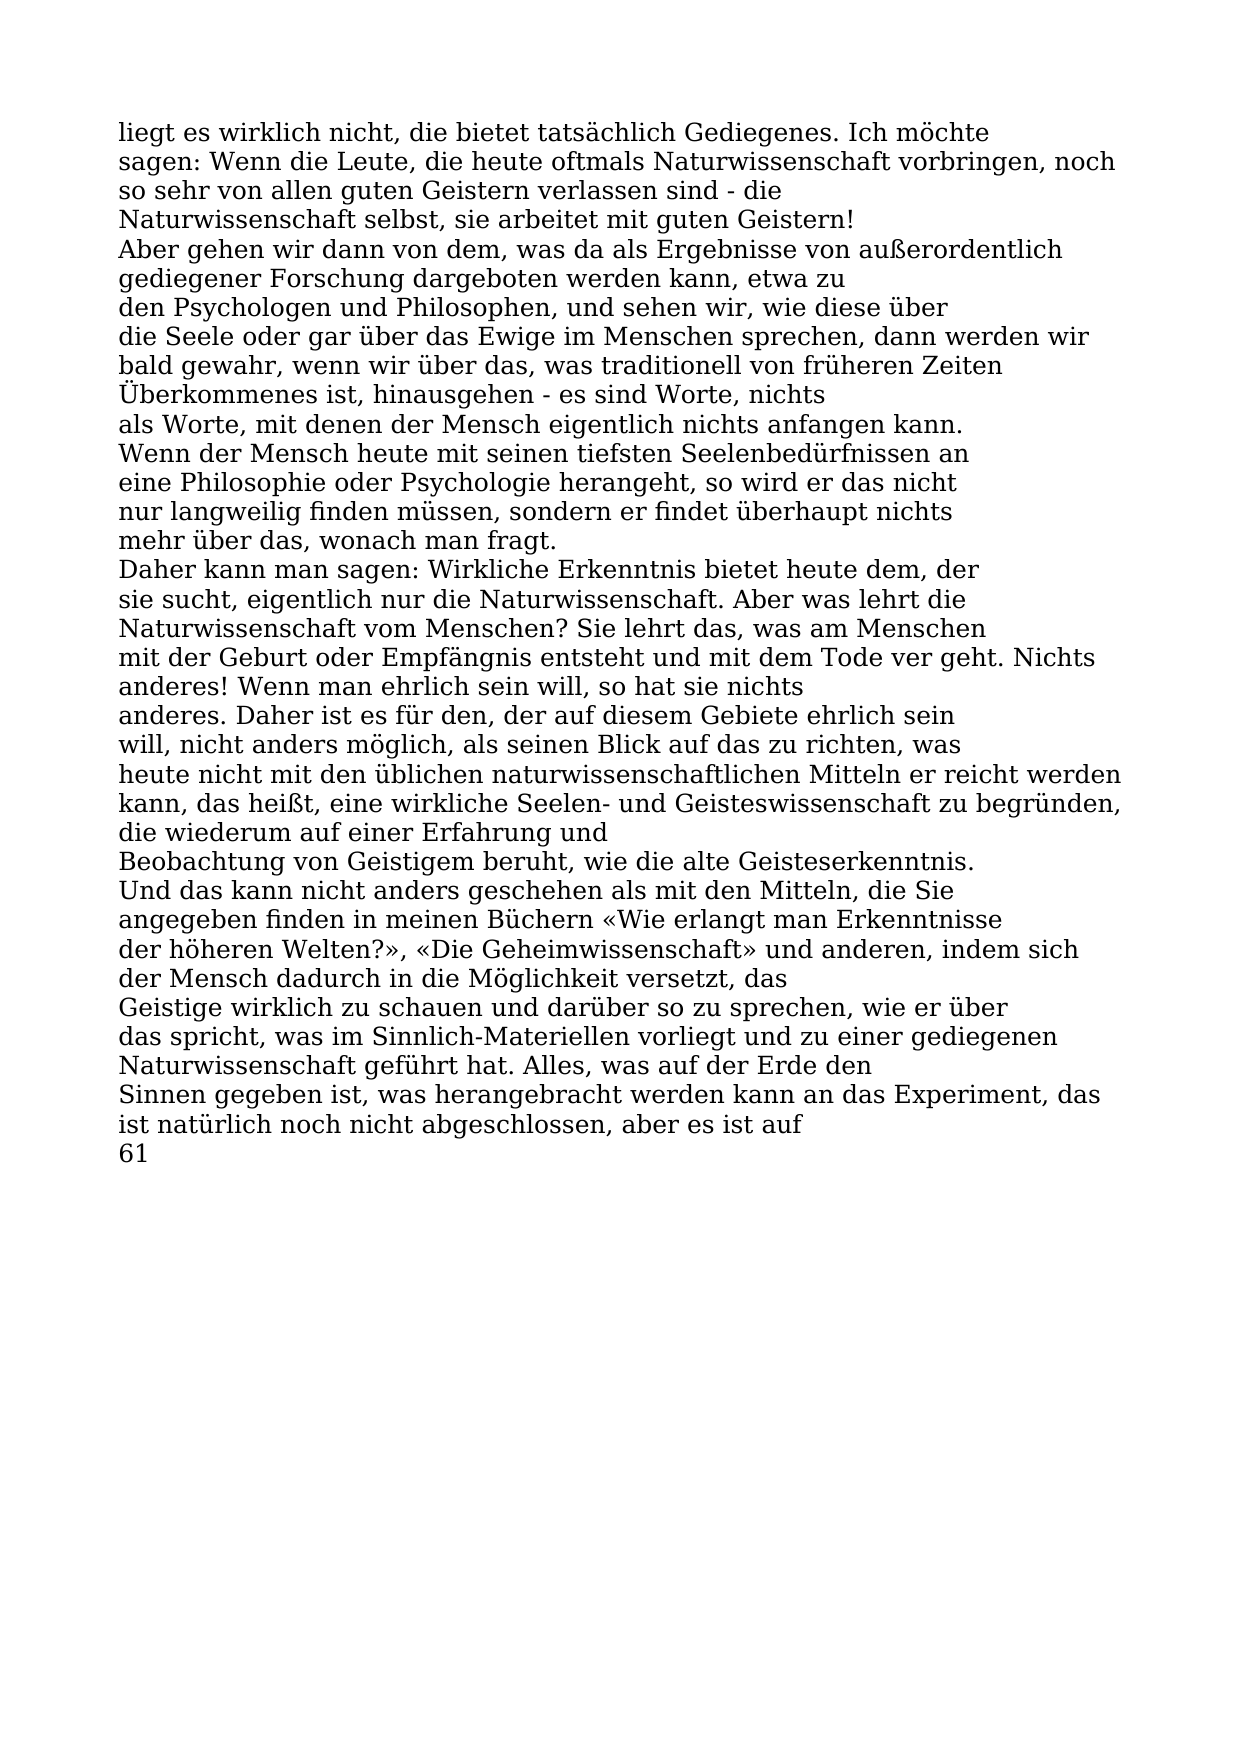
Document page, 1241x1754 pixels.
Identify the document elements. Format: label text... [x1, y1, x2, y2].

text das spricht, was im Sinnlich-Materiellen vorliegt und zu einer gediegenen Naturwissenschaft geführt hat. Alles, was auf der Erde den [118, 1022, 1122, 1081]
text eine Philosophie oder Psychologie herangeht, so wird er das nicht [118, 468, 1122, 497]
text 61 [118, 1139, 1122, 1168]
text Daher kann man sagen: Wirkliche Erkenntnis bietet heute dem, der [118, 556, 1122, 585]
text Beobachtung von Geistigem beruht, wie die alte Geisteserkenntnis. [118, 847, 1122, 876]
text sagen: Wenn die Leute, die heute oftmals Naturwissenschaft vorbringen, noch so sehr von allen guten Geistern verlassen sind - die [118, 147, 1122, 206]
text sie sucht, eigentlich nur die Naturwissenschaft. Aber was lehrt die [118, 585, 1122, 614]
text mehr über das, wonach man fragt. [118, 526, 1122, 556]
text Sinnen gegeben ist, was herangebracht werden kann an das Experiment, das ist natürlich noch nicht abgeschlossen, aber es ist auf [118, 1081, 1122, 1139]
text Aber gehen wir dann von dem, was da als Ergebnisse von außerordentlich gediegener Forschung dargeboten werden kann, etwa zu [118, 235, 1122, 293]
text nur langweilig finden müssen, sondern er findet überhaupt nichts [118, 497, 1122, 526]
text anderes. Daher ist es für den, der auf diesem Gebiete ehrlich sein [118, 701, 1122, 731]
text angegeben finden in meinen Büchern «Wie erlangt man Erkenntnisse [118, 906, 1122, 935]
text Wenn der Mensch heute mit seinen tiefsten Seelenbedürfnissen an [118, 439, 1122, 468]
text Naturwissenschaft selbst, sie arbeitet mit guten Geistern! [118, 206, 1122, 235]
text den Psychologen und Philosophen, und sehen wir, wie diese über [118, 293, 1122, 322]
text will, nicht anders möglich, als seinen Blick auf das zu richten, was [118, 731, 1122, 760]
text der höheren Welten?», «Die Geheimwissenschaft» und anderen, indem sich der Mensch dadurch in die Möglichkeit versetzt, das [118, 935, 1122, 993]
text Und das kann nicht anders geschehen als mit den Mitteln, die Sie [118, 876, 1122, 906]
text heute nicht mit den üblichen naturwissenschaftlichen Mitteln er reicht werden kann, das heißt, eine wirkliche Seelen- und Geisteswissenschaft zu begründen, die wiederum auf einer Erfahrung und [118, 760, 1122, 847]
text Geistige wirklich zu schauen und darüber so zu sprechen, wie er über [118, 993, 1122, 1022]
text als Worte, mit denen der Mensch eigentlich nichts anfangen kann. [118, 410, 1122, 439]
text die Seele oder gar über das Ewige im Menschen sprechen, dann werden wir bald gewahr, wenn wir über das, was traditionell von früheren Zeiten Überkommenes ist, hinausgehen - es sind Worte, nichts [118, 322, 1122, 410]
text Naturwissenschaft vom Menschen? Sie lehrt das, was am Menschen [118, 614, 1122, 643]
text mit der Geburt oder Empfängnis entsteht und mit dem Tode ver geht. Nichts anderes! Wenn man ehrlich sein will, so hat sie nichts [118, 643, 1122, 701]
text liegt es wirklich nicht, die bietet tatsächlich Gediegenes. Ich möchte [118, 118, 1122, 147]
